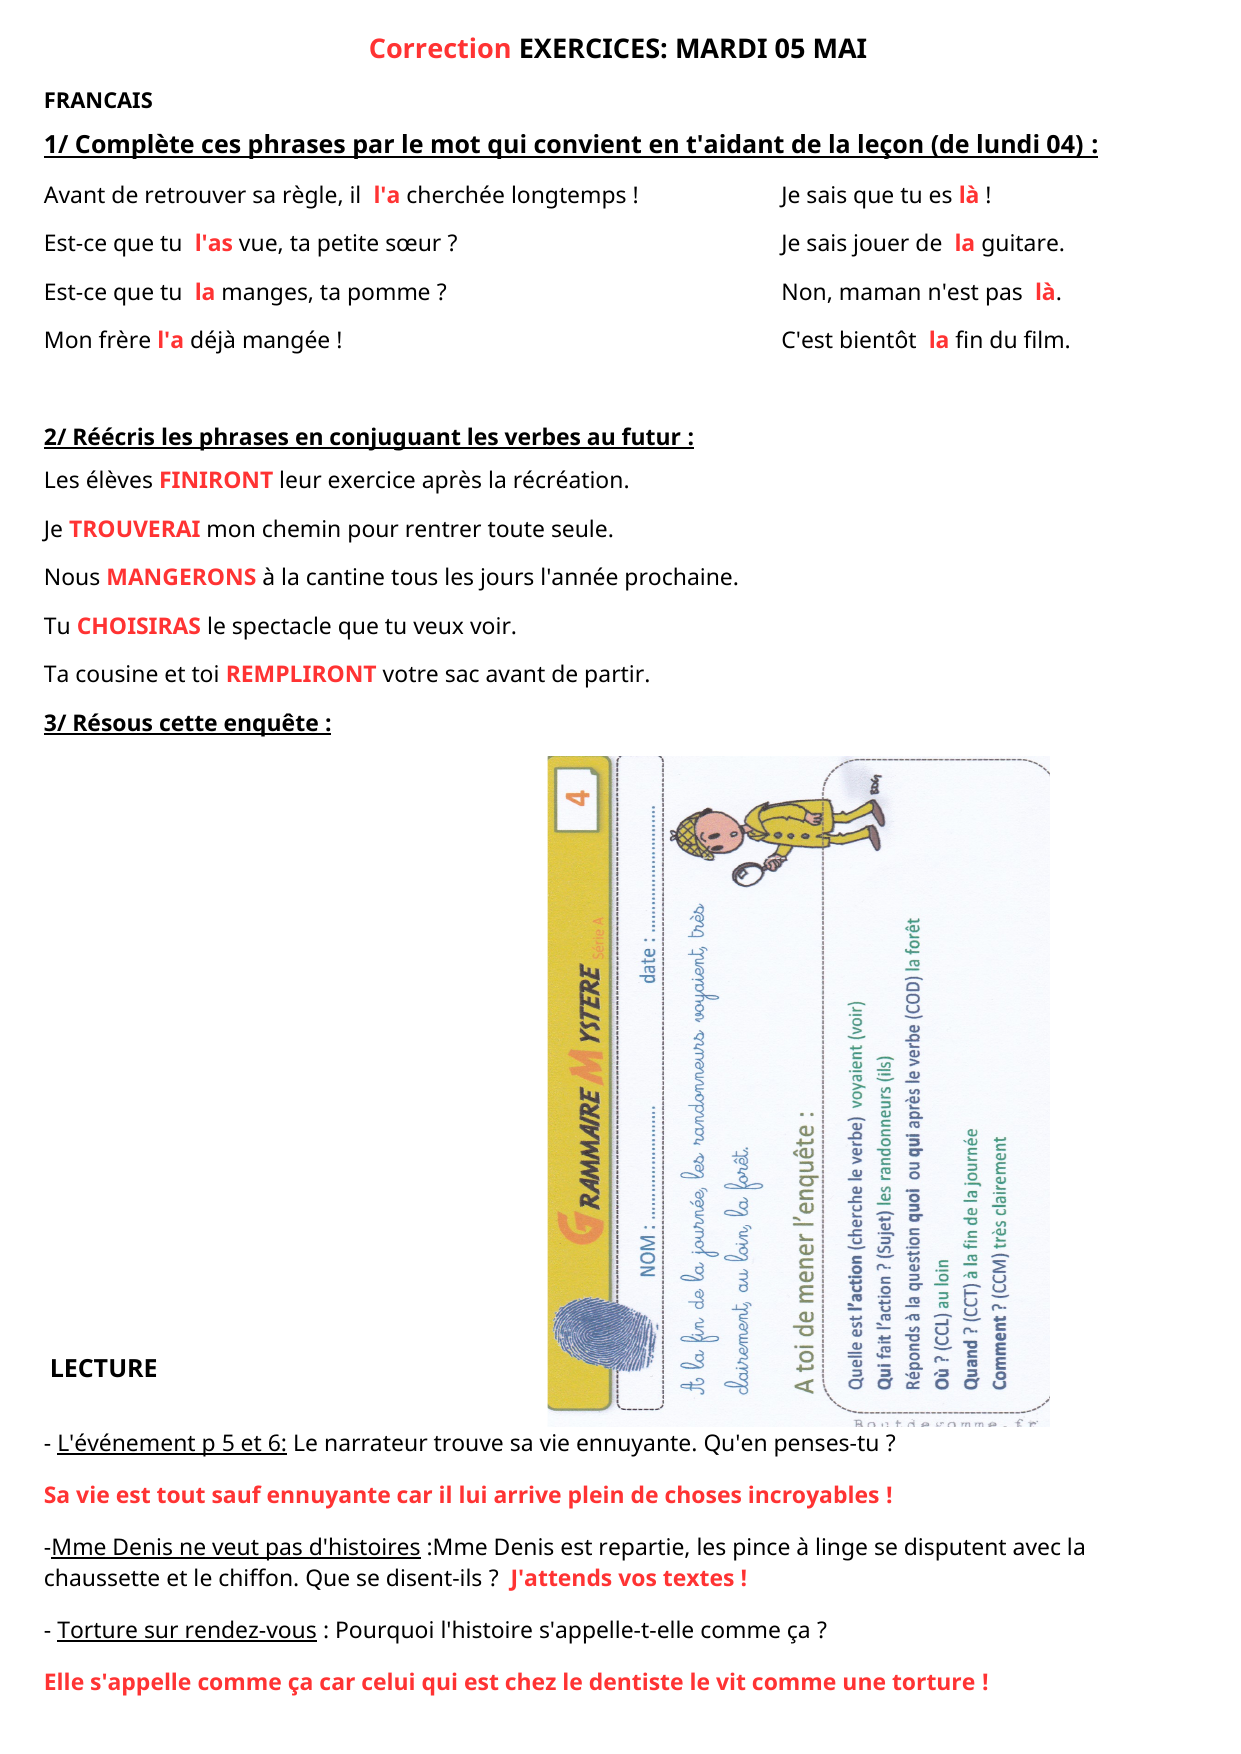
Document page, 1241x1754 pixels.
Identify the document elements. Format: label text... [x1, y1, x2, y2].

text 3/ Résous cette enquête : [44, 707, 1192, 738]
text Ta cousine et toi REMPLIRONT votre sac avant de partir. [44, 658, 1192, 689]
text Sa vie est tout sauf ennuyante car il lui arrive plein de choses incroyables ! [44, 1479, 1192, 1510]
text LECTURE [49, 1350, 284, 1384]
text Mon frère l'a déjà mangée ! C'est bientôt la fin du film. [44, 324, 1192, 355]
text -Mme Denis ne veut pas d'histoires :Mme Denis est repartie, les pince à linge se disputent avec la chaussette et le chiffon. Que se disent-ils ? J'attends vos textes ! [44, 1531, 1192, 1593]
text Les élèves FINIRONT leur exercice après la récréation. [44, 464, 1192, 496]
text Tu CHOISIRAS le spectacle que tu veux voir. [44, 610, 1192, 641]
text - L'événement p 5 et 6: Le narrateur trouve sa vie ennuyante. Qu'en penses-tu ? [44, 755, 1192, 1458]
text Avant de retrouver sa règle, il l'a cherchée longtemps ! Je sais que tu es là ! [44, 178, 1192, 210]
text 1/ Complète ces phrases par le mot qui convient en t'aidant de la leçon (de lundi 04) : [44, 127, 1192, 161]
text Est-ce que tu la manges, ta pomme ? Non, maman n'est pas là. [44, 275, 1192, 307]
text 2/ Réécris les phrases en conjuguant les verbes au futur : [44, 421, 1192, 452]
text Est-ce que tu l'as vue, ta petite sœur ? Je sais jouer de la guitare. [44, 227, 1192, 258]
picture [547, 756, 1050, 1427]
text FRANCAIS [44, 84, 1192, 114]
text - Torture sur rendez-vous : Pourquoi l'histoire s'appelle-t-elle comme ça ? [44, 1614, 1192, 1645]
text Correction EXERCICES: MARDI 05 MAI [44, 30, 1192, 67]
text Elle s'appelle comme ça car celui qui est chez le dentiste le vit comme une torture ! [44, 1666, 1192, 1697]
text Nous MANGERONS à la cantine tous les jours l'année prochaine. [44, 561, 1192, 593]
text Je TROUVERAI mon chemin pour rentrer toute seule. [44, 513, 1192, 544]
